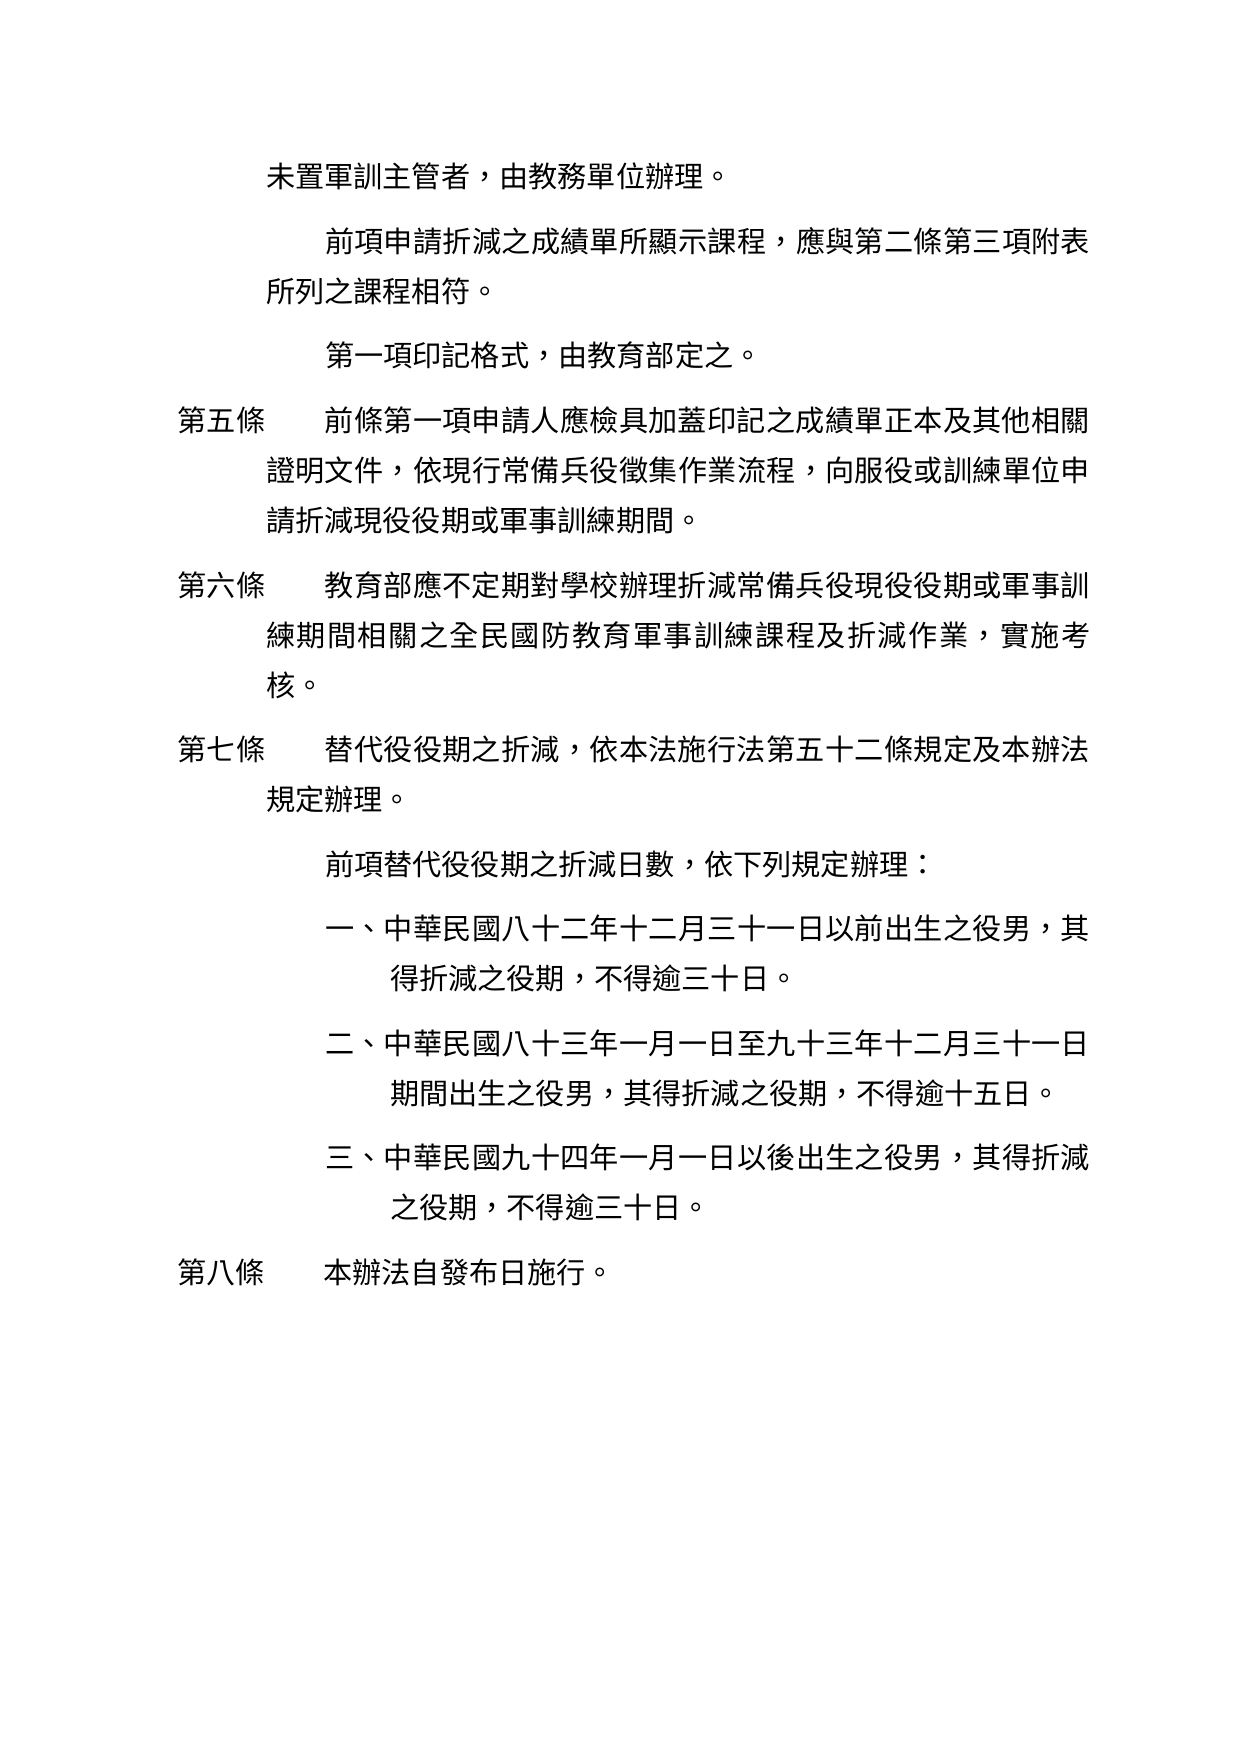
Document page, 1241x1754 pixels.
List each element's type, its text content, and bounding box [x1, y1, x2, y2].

text 三、中華民國九十四年一月一日以後出生之役男，其得折減之役期，不得逾三十日。 [325, 1129, 1092, 1229]
text 未置軍訓主管者，由教務單位辦理。 [177, 148, 1092, 198]
text 第六條 教育部應不定期對學校辦理折減常備兵役現役役期或軍事訓練期間相關之全民國防教育軍事訓練課程及折減作業，實施考核。 [177, 556, 1092, 706]
text 第七條 替代役役期之折減，依本法施行法第五十二條規定及本辦法規定辦理。 [177, 721, 1092, 821]
text 前項申請折減之成績單所顯示課程，應與第二條第三項附表所列之課程相符。 [266, 212, 1092, 312]
text 一、中華民國八十二年十二月三十一日以前出生之役男，其得折減之役期，不得逾三十日。 [325, 900, 1092, 1000]
text 第五條 前條第一項申請人應檢具加蓋印記之成績單正本及其他相關證明文件，依現行常備兵役徵集作業流程，向服役或訓練單位申請折減現役役期或軍事訓練期間。 [177, 391, 1092, 541]
text 前項替代役役期之折減日數，依下列規定辦理： [266, 835, 1092, 885]
text 第一項印記格式，由教育部定之。 [266, 327, 1092, 377]
text 第八條 本辦法自發布日施行。 [177, 1243, 1092, 1293]
text 二、中華民國八十三年一月一日至九十三年十二月三十一日期間出生之役男，其得折減之役期，不得逾十五日。 [325, 1014, 1092, 1114]
